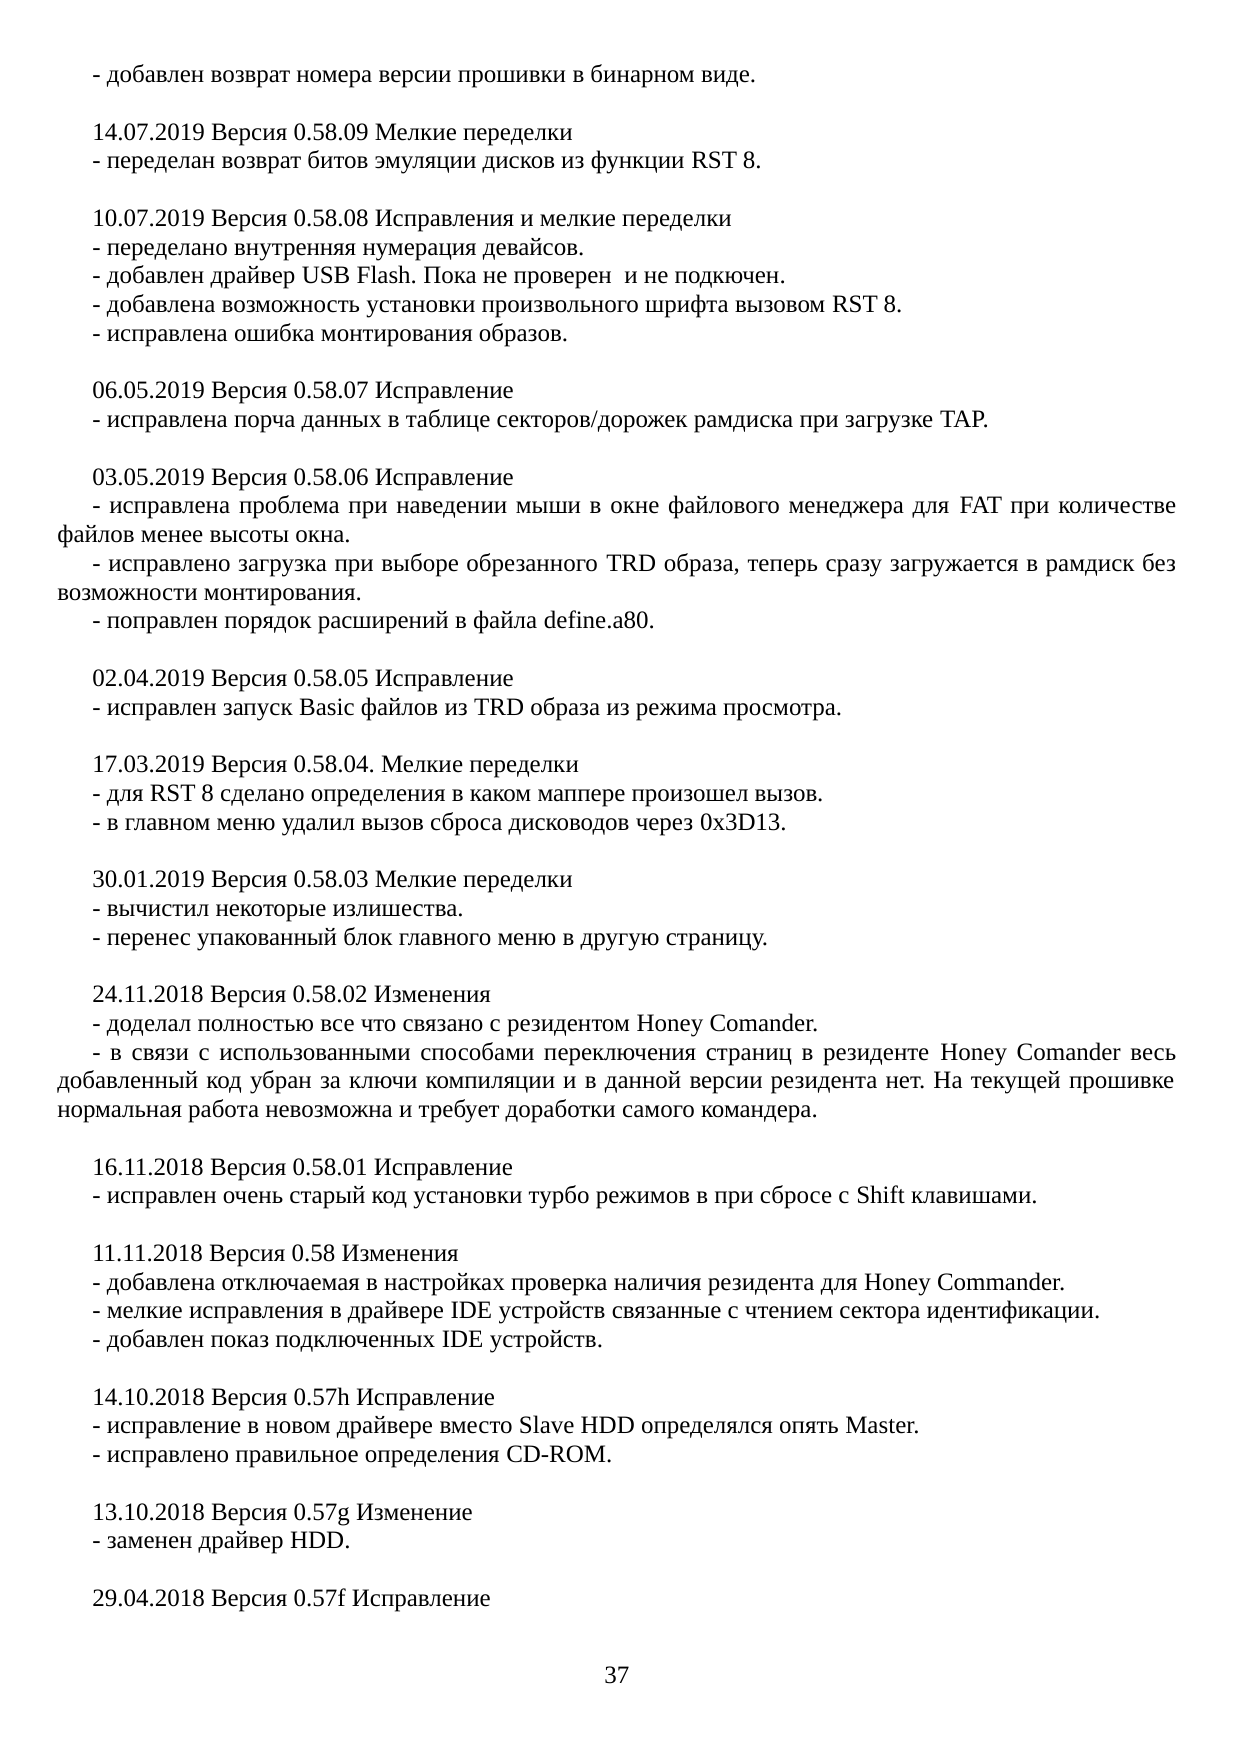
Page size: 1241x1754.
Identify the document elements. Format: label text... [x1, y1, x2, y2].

text - переделан возврат битов эмуляции дисков из функции RST 8. [57, 146, 1176, 174]
text - мелкие исправления в драйвере IDE устройств связанные с чтением сектора идентификации. [57, 1296, 1176, 1324]
text 03.05.2019 Версия 0.58.06 Исправление [57, 462, 1176, 491]
text - исправлено правильное определения CD-ROM. [57, 1439, 1176, 1468]
text - добавлена возможность установки произвольного шрифта вызовом RST 8. [57, 289, 1176, 318]
text - исправлен очень старый код установки турбо режимов в при сбросе с Shift клавишами. [57, 1181, 1176, 1209]
text - добавлен возврат номера версии прошивки в бинарном виде. [57, 59, 1176, 88]
text - исправлена порча данных в таблице секторов/дорожек рамдиска при загрузке TAP. [57, 404, 1176, 433]
text 13.10.2018 Версия 0.57g Изменение [57, 1497, 1176, 1526]
text - доделал полностью все что связано с резидентом Honey Comander. [57, 1008, 1176, 1037]
text - добавлена отключаемая в настройках проверка наличия резидента для Honey Commander. [57, 1267, 1176, 1296]
text - вычистил некоторые излишества. [57, 893, 1176, 922]
text - исправлена ошибка монтирования образов. [57, 318, 1176, 347]
text 17.03.2019 Версия 0.58.04. Мелкие переделки [57, 749, 1176, 778]
text 14.07.2019 Версия 0.58.09 Мелкие переделки [57, 117, 1176, 146]
text - добавлен драйвер USB Flash. Пока не проверен и не подкючен. [57, 261, 1176, 289]
text 24.11.2018 Версия 0.58.02 Изменения [57, 979, 1176, 1008]
text 14.10.2018 Версия 0.57h Исправление [57, 1382, 1176, 1411]
text - исправлен запуск Basic файлов из TRD образа из режима просмотра. [57, 692, 1176, 721]
text - в связи с использованными способами переключения страниц в резиденте Honey Comander весь добавленный код убран за ключи компиляции и в данной версии резидента нет. На текущей прошивке нормальная работа невозможна и требует доработки самого командера. [57, 1037, 1176, 1123]
text - исправлена проблема при наведении мыши в окне файлового менеджера для FAT при количестве файлов менее высоты окна. [57, 491, 1176, 548]
text - поправлен порядок расширений в файла define.a80. [57, 606, 1176, 634]
text 11.11.2018 Версия 0.58 Изменения [57, 1238, 1176, 1267]
text - переделано внутренняя нумерация девайсов. [57, 232, 1176, 261]
text - добавлен показ подключенных IDE устройств. [57, 1324, 1176, 1353]
text 06.05.2019 Версия 0.58.07 Исправление [57, 376, 1176, 404]
text - исправлено загрузка при выборе обрезанного TRD образа, теперь сразу загружается в рамдиск без возможности монтирования. [57, 548, 1176, 606]
text 10.07.2019 Версия 0.58.08 Исправления и мелкие переделки [57, 203, 1176, 232]
text 29.04.2018 Версия 0.57f Исправление [57, 1583, 1176, 1612]
text - в главном меню удалил вызов сброса дисководов через 0x3D13. [57, 807, 1176, 836]
text - заменен драйвер HDD. [57, 1526, 1176, 1554]
text 02.04.2019 Версия 0.58.05 Исправление [57, 663, 1176, 692]
text - исправление в новом драйвере вместо Slave HDD определялся опять Master. [57, 1411, 1176, 1439]
text - перенес упакованный блок главного меню в другую страницу. [57, 922, 1176, 951]
text 30.01.2019 Версия 0.58.03 Мелкие переделки [57, 864, 1176, 893]
text - для RST 8 сделано определения в каком маппере произошел вызов. [57, 778, 1176, 807]
text 16.11.2018 Версия 0.58.01 Исправление [57, 1152, 1176, 1181]
